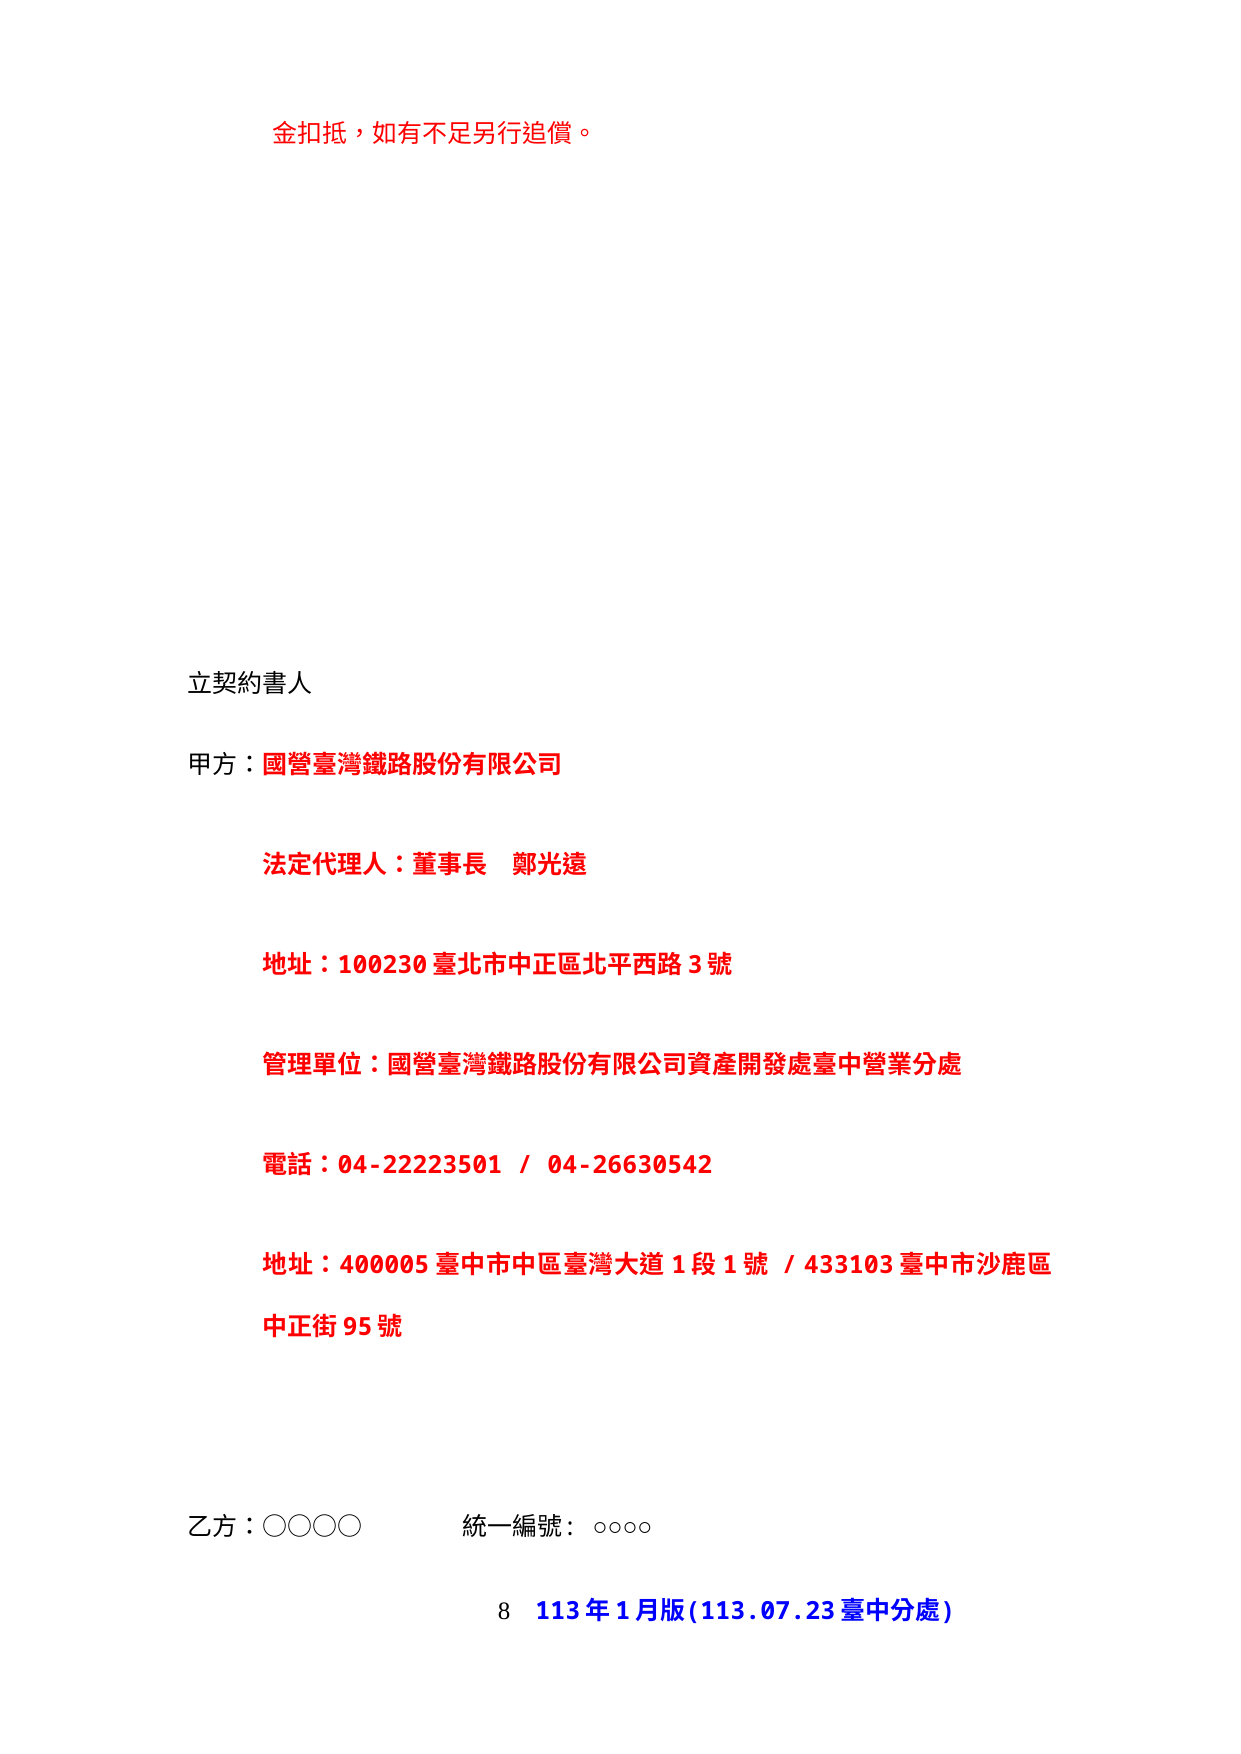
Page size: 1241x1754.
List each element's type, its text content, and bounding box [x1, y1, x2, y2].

text 立契約書人 [187, 639, 1053, 702]
text 甲方：國營臺灣鐵路股份有限公司 [187, 721, 1053, 783]
text 法定代理人：董事長 鄭光遠 [262, 821, 1053, 883]
text 乙方：○○○○ 統一編號: ○○○○ [187, 1483, 1053, 1546]
text 地址：400005臺中市中區臺灣大道1段1號 / 433103臺中市沙鹿區中正街95號 [262, 1221, 1053, 1346]
text 管理單位：國營臺灣鐵路股份有限公司資產開發處臺中營業分處 [262, 1021, 1053, 1083]
text 電話：04-22223501 / 04-26630542 [262, 1121, 1053, 1183]
list 金扣抵，如有不足另行追償。 [198, 89, 1053, 152]
text 地址：100230臺北市中正區北平西路3號 [262, 921, 1053, 983]
